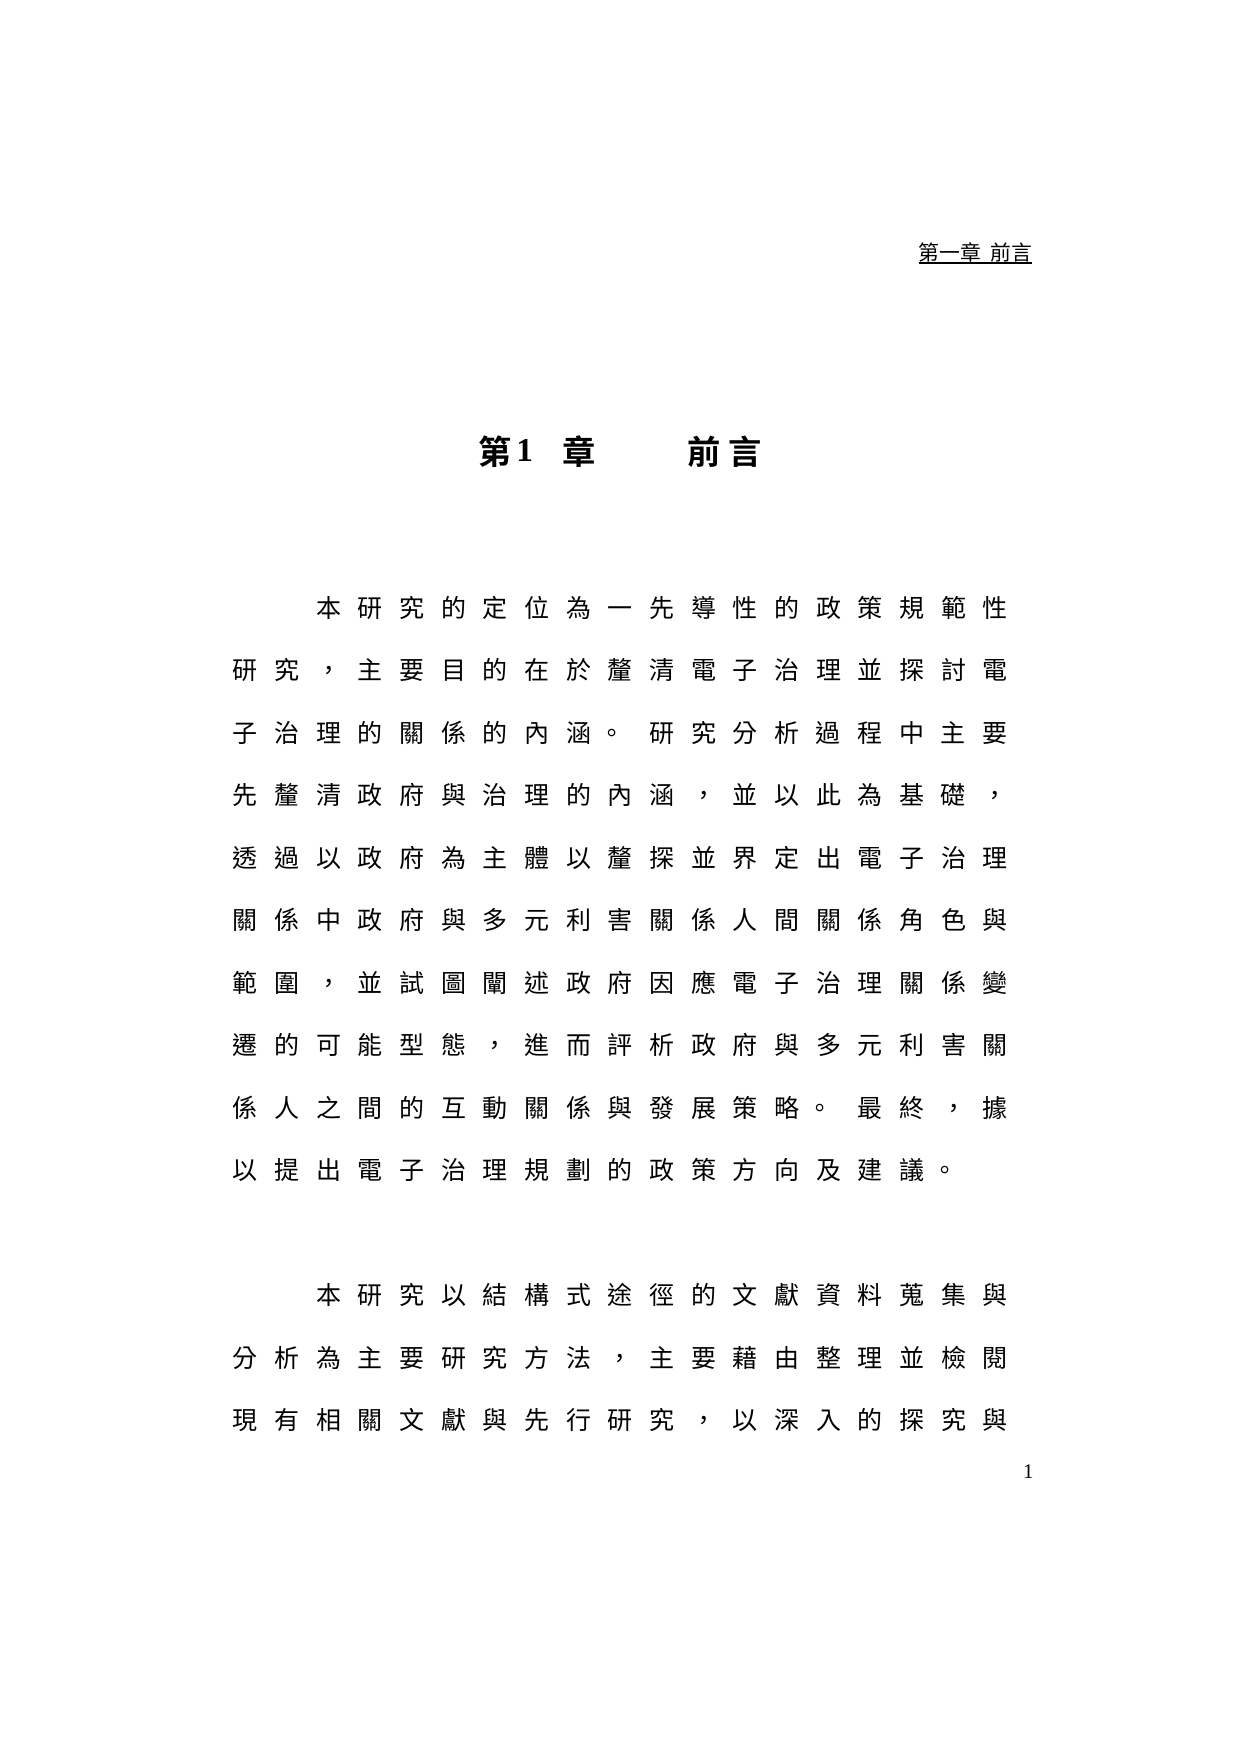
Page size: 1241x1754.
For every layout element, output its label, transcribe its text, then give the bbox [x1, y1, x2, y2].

list 前言 [224, 377, 1016, 502]
text 本研究以結構式途徑的文獻資料蒐集與分析為主要研究方法，主要藉由整理並檢閱現有相關文獻與先行研究，以深入的探究與 [224, 1252, 1016, 1439]
text 本研究的定位為一先導性的政策規範性研究，主要目的在於釐清電子治理並探討電子治理的關係的內涵。研究分析過程中主要先釐清政府與治理的內涵，並以此為基礎，透過以政府為主體以釐探並界定出電子治理關係中政府與多元利害關係人間關係角色與範圍，並試圖闡述政府因應電子治理關係變遷的可能型態，進而評析政府與多元利害關係人之間的互動關係與發展策略。最終，據以提出電子治理規劃的政策方向及建議。 [224, 564, 1016, 1189]
